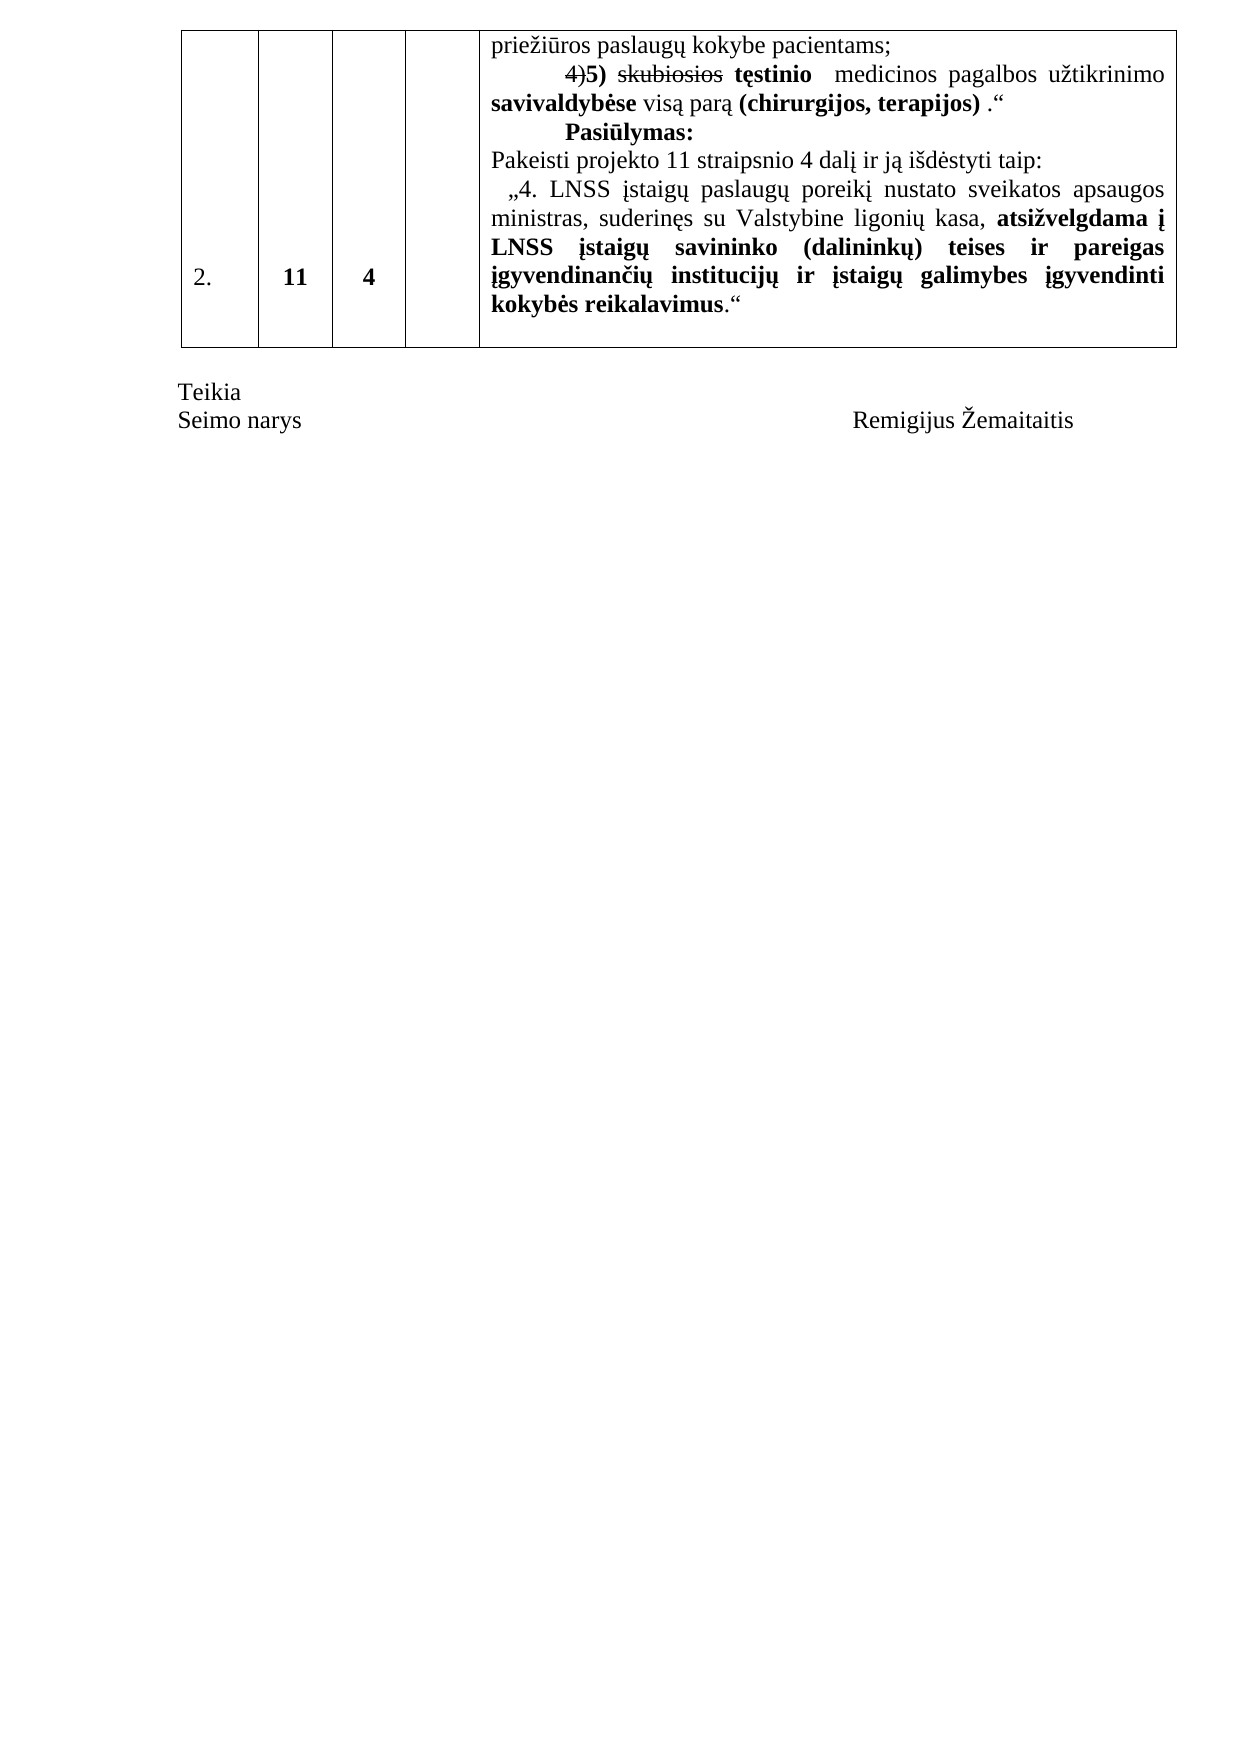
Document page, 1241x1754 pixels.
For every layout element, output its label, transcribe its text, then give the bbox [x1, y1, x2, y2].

table_cell 2. [182, 31, 258, 347]
table_cell priežiūros paslaugų kokybe pacientams; 4)5) skubiosios tęstinio medicinos pagalbos užtikrinimo savivaldybėse visą parą (chirurgijos, terapijos) .“ Pasiūlymas: Pakeisti projekto 11 straipsnio 4 dalį ir ją išdėstyti taip: „4. LNSS įstaigų paslaugų poreikį nustato sveikatos apsaugos ministras, suderinęs su Valstybine ligonių kasa, atsižvelgdama į LNSS įstaigų savininko (dalininkų) teises ir pareigas įgyvendinančių institucijų ir įstaigų galimybes įgyvendinti kokybės reikalavimus.“ [480, 31, 1176, 347]
table_cell [406, 31, 479, 347]
text Seimo narys Remigijus Žemaitaitis [177, 405, 1181, 434]
text Teikia [177, 377, 1181, 405]
table_cell 4 [333, 31, 405, 347]
table_cell 11 [259, 31, 332, 347]
